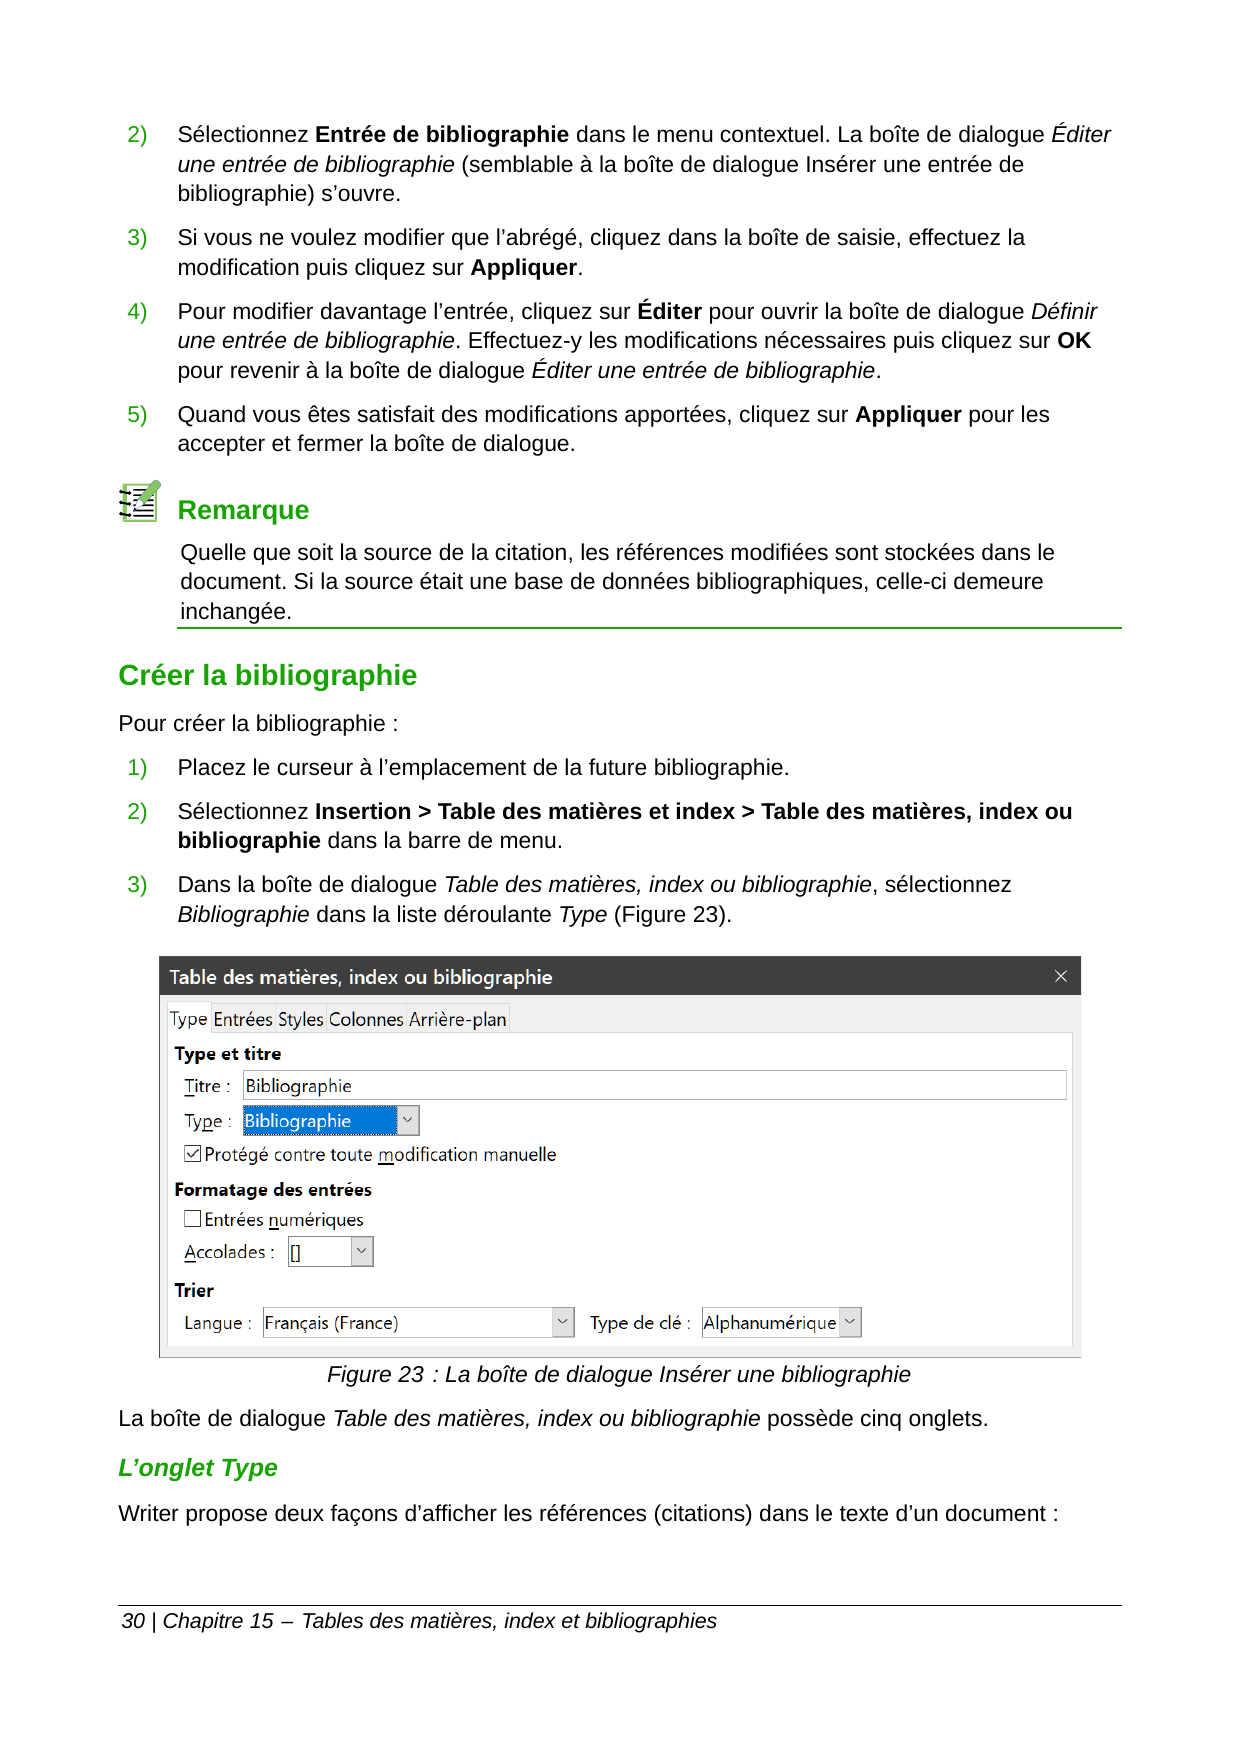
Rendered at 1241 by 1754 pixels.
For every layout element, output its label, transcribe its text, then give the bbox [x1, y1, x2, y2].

text Writer propose deux façons d’afficher les références (citations) dans le texte d’un document : [118, 1496, 1122, 1526]
list Sélectionnez Entrée de bibliographie dans le menu contextuel. La boîte de dialogue Éditer une entrée de bibliographie (semblable à la boîte de dialogue Insérer une entrée de bibliographie) s’ouvre. [148, 118, 1122, 207]
list Sélectionnez Insertion > Table des matières et index > Table des matières, index ou bibliographie dans la barre de menu. [148, 794, 1122, 853]
text La boîte de dialogue Table des matières, index ou bibliographie possède cinq onglets. [118, 1402, 1122, 1432]
list Placez le curseur à l’emplacement de la future bibliographie. [148, 750, 1122, 780]
text Quelle que soit la source de la citation, les références modifiées sont stockées dans le document. Si la source était une base de données bibliographiques, celle-ci demeure inchangée. [177, 533, 1122, 627]
subtitle Créer la bibliographie [118, 658, 1122, 692]
list Quand vous êtes satisfait des modifications apportées, cliquez sur Appliquer pour les accepter et fermer la boîte de dialogue. [148, 398, 1122, 457]
subtitle L’onglet Type [118, 1452, 1122, 1482]
text Pour créer la bibliographie : [118, 706, 1122, 736]
list Si vous ne voulez modifier que l’abrégé, cliquez dans la boîte de saisie, effectuez la modification puis cliquez sur Appliquer. [148, 221, 1122, 280]
list Remarque [118, 479, 1122, 525]
text Figure 23 : La boîte de dialogue Insérer une bibliographie [118, 1358, 1122, 1387]
list Dans la boîte de dialogue Table des matières, index ou bibliographie, sélectionnez Bibliographie dans la liste déroulante Type (Figure 23). [148, 868, 1122, 927]
list Pour modifier davantage l’entrée, cliquez sur Éditer pour ouvrir la boîte de dialogue Définir une entrée de bibliographie. Effectuez-y les modifications nécessaires puis cliquez sur OK pour revenir à la boîte de dialogue Éditer une entrée de bibliographie. [148, 295, 1122, 383]
picture [159, 956, 1082, 1358]
